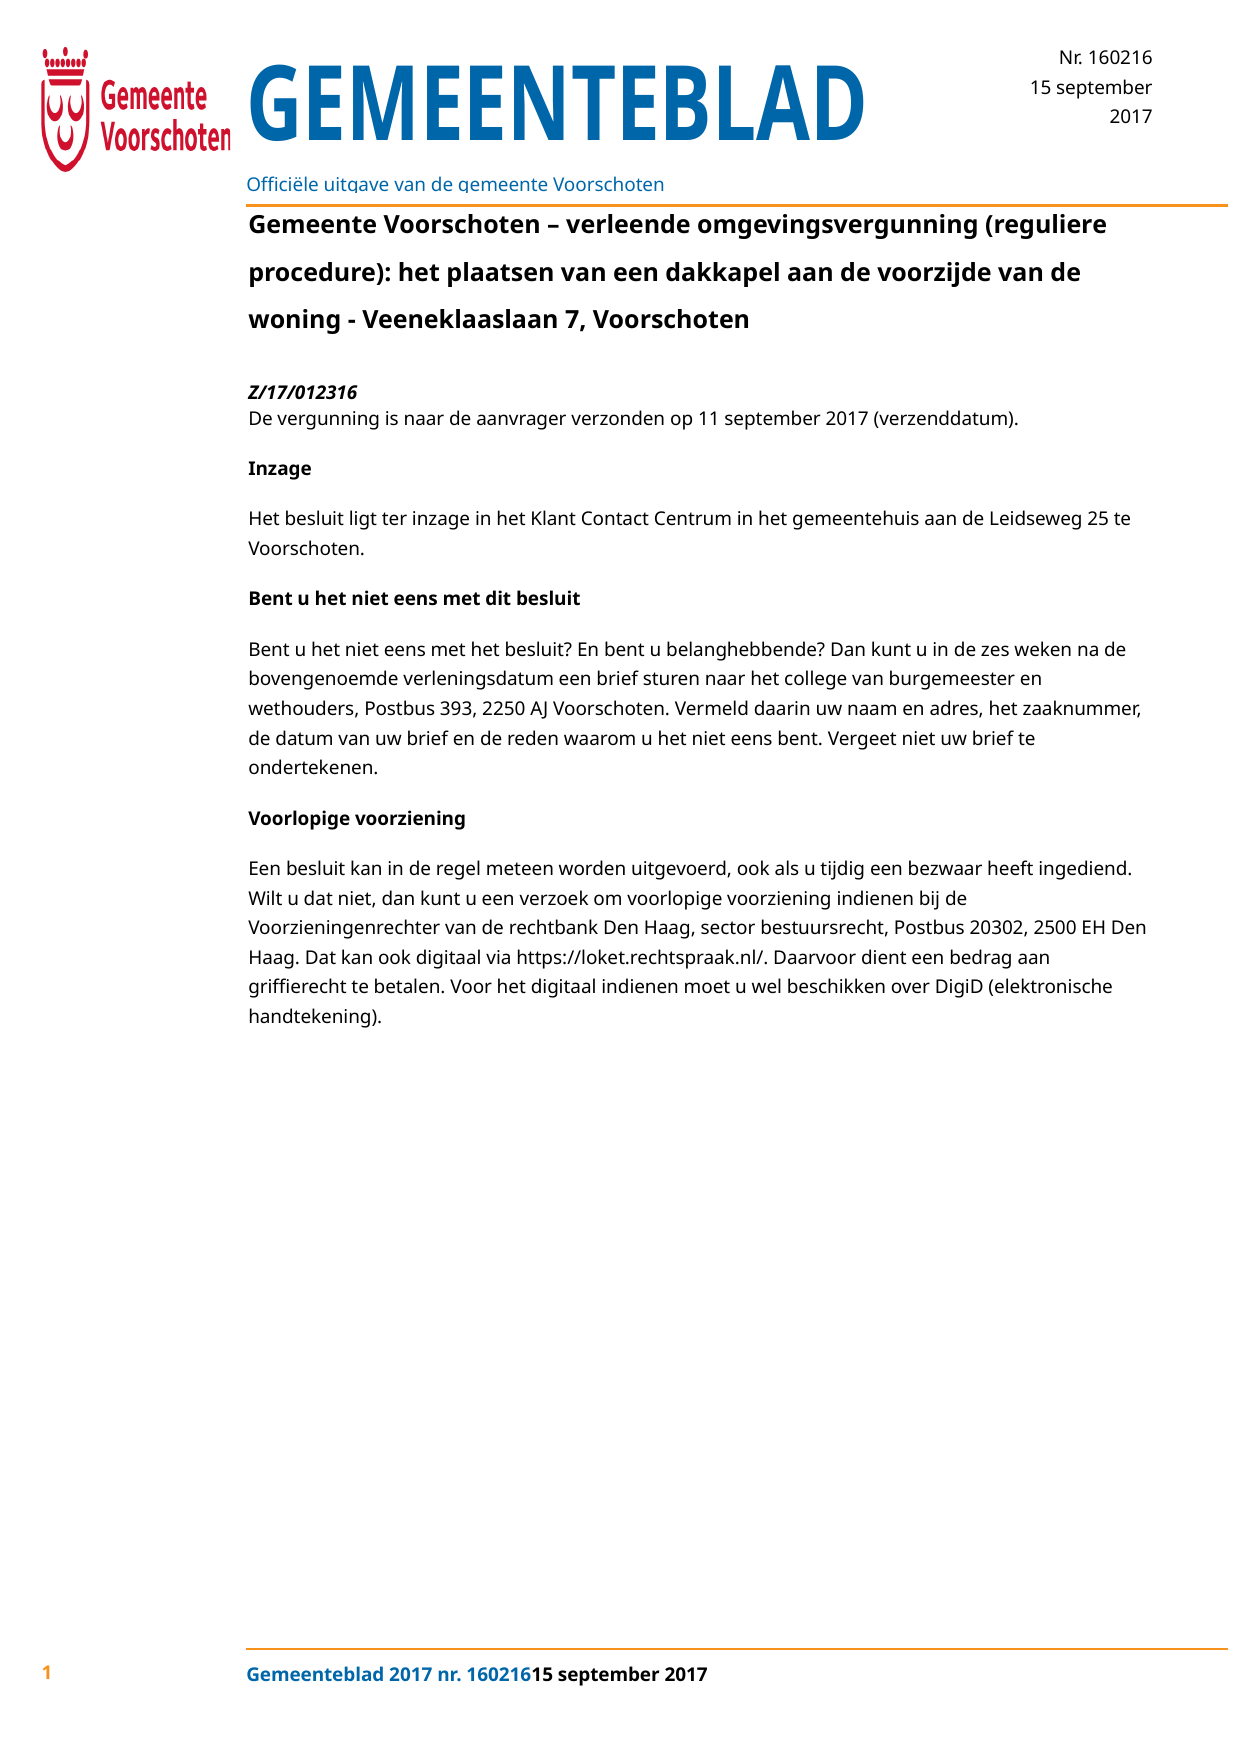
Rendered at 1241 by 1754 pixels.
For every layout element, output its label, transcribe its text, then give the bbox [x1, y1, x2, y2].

text De vergunning is naar de aanvrager verzonden op 11 september 2017 (verzenddatum). [248, 405, 1152, 431]
picture [41, 47, 231, 172]
text Het besluit ligt ter inzage in het Klant Contact Centrum in het gemeentehuis aan de Leidseweg 25 te Voorschoten. [248, 506, 1152, 561]
text Gemeente Voorschoten – verleende omgevingsvergunning (reguliere procedure): het plaatsen van een dakkapel aan de voorzijde van de woning - Veeneklaaslaan 7, Voorschoten [248, 207, 1152, 336]
text Bent u het niet eens met dit besluit [248, 586, 1152, 611]
text Bent u het niet eens met het besluit? En bent u belanghebbende? Dan kunt u in de zes weken na de bovengenoemde verleningsdatum een brief sturen naar het college van burgemeester en wethouders, Postbus 393, 2250 AJ Voorschoten. Vermeld daarin uw naam en adres, het zaaknummer, de datum van uw brief en de reden waarom u het niet eens bent. Vergeet niet uw brief te ondertekenen. [248, 636, 1152, 780]
text Voorlopige voorziening [248, 805, 1152, 831]
text Inzage [248, 455, 1152, 481]
text Een besluit kan in de regel meteen worden uitgevoerd, ook als u tijdig een bezwaar heeft ingediend. Wilt u dat niet, dan kunt u een verzoek om voorlopige voorziening indienen bij de Voorzieningenrechter van de rechtbank Den Haag, sector bestuursrecht, Postbus 20302, 2500 EH Den Haag. Dat kan ook digitaal via https://loket.rechtspraak.nl/. Daarvoor dient een bedrag aan griffierecht te betalen. Voor het digitaal indienen moet u wel beschikken over DigiD (elektronische handtekening). [248, 855, 1152, 1029]
text Z/17/012316 [248, 379, 1152, 405]
